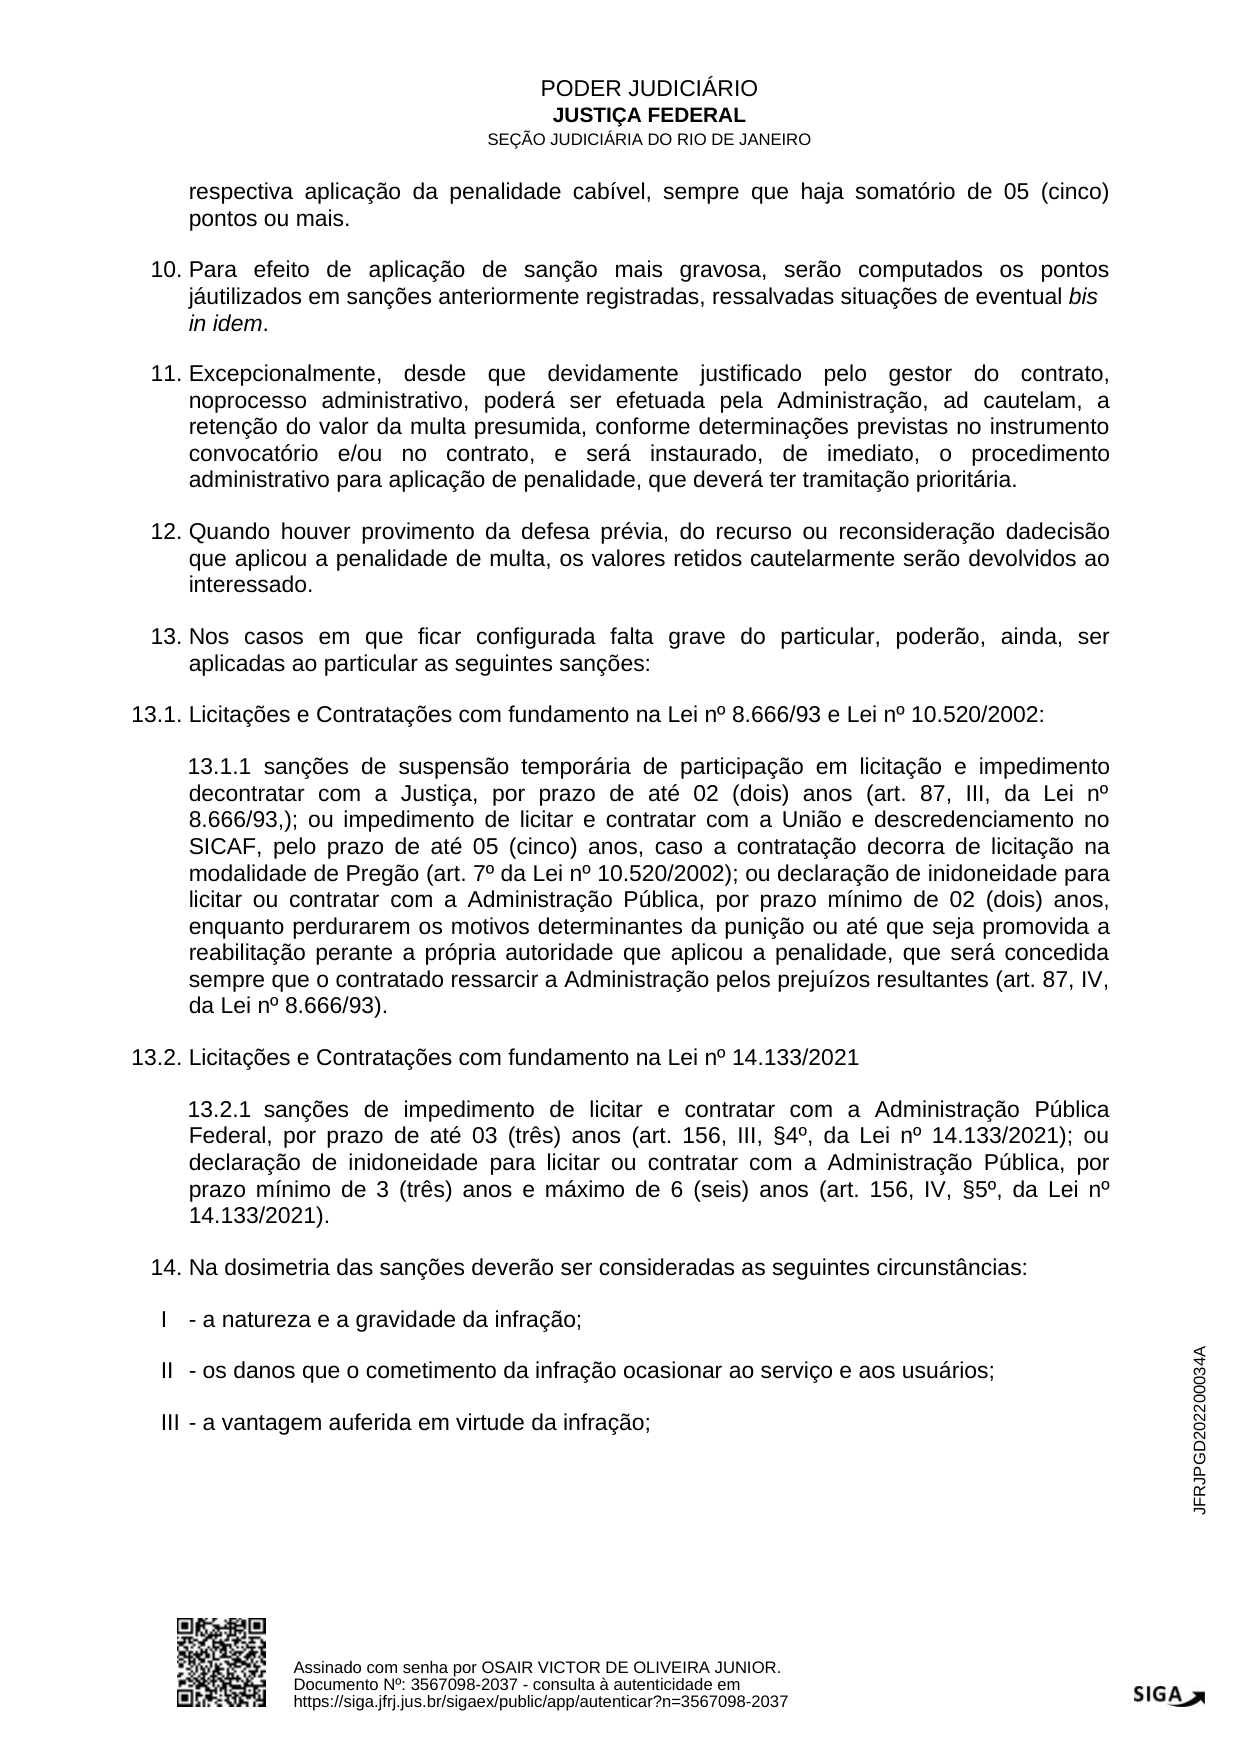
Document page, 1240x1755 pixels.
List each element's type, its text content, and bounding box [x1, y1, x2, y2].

list sanções de impedimento de licitar e contratar com a Administração Pública Federal, por prazo de até 03 (três) anos (art. 156, III, §4º, da Lei nº 14.133/2021); ou declaração de inidoneidade para licitar ou contratar com a Administração Pública, por prazo mínimo de 3 (três) anos e máximo de 6 (seis) anos (art. 156, IV, §5º, da Lei nº 14.133/2021). [187, 1096, 1111, 1228]
list - a natureza e a gravidade da infração; [161, 1306, 1111, 1332]
text in idem. [188, 309, 1112, 336]
list Licitações e Contratações com fundamento na Lei nº 8.666/93 e Lei nº 10.520/2002: [131, 701, 1111, 728]
list respectiva aplicação da penalidade cabível, sempre que haja somatório de 05 (cinco) pontos ou mais. [150, 178, 1111, 231]
list - a vantagem auferida em virtude da infração; [161, 1409, 1111, 1436]
list Quando houver provimento da defesa prévia, do recurso ou reconsideração dadecisão que aplicou a penalidade de multa, os valores retidos cautelarmente serão devolvidos ao interessado. [150, 518, 1111, 598]
list Nos casos em que ficar configurada falta grave do particular, poderão, ainda, ser aplicadas ao particular as seguintes sanções: [150, 623, 1111, 676]
list - os danos que o cometimento da infração ocasionar ao serviço e aos usuários; [161, 1357, 1111, 1384]
list Na dosimetria das sanções deverão ser consideradas as seguintes circunstâncias: [150, 1254, 1111, 1280]
list sanções de suspensão temporária de participação em licitação e impedimento decontratar com a Justiça, por prazo de até 02 (dois) anos (art. 87, III, da Lei nº 8.666/93,); ou impedimento de licitar e contratar com a União e descredenciamento no SICAF, pelo prazo de até 05 (cinco) anos, caso a contratação decorra de licitação na modalidade de Pregão (art. 7º da Lei nº 10.520/2002); ou declaração de inidoneidade para licitar ou contratar com a Administração Pública, por prazo mínimo de 02 (dois) anos, enquanto perdurarem os motivos determinantes da punição ou até que seja promovida a reabilitação perante a própria autoridade que aplicou a penalidade, que será concedida sempre que o contratado ressarcir a Administração pelos prejuízos resultantes (art. 87, IV, da Lei nº 8.666/93). [187, 753, 1111, 1019]
list Licitações e Contratações com fundamento na Lei nº 14.133/2021 [131, 1044, 1111, 1070]
list Excepcionalmente, desde que devidamente justificado pelo gestor do contrato, noprocesso administrativo, poderá ser efetuada pela Administração, ad cautelam, a retenção do valor da multa presumida, conforme determinações previstas no instrumento convocatório e/ou no contrato, e será instaurado, de imediato, o procedimento administrativo para aplicação de penalidade, que deverá ter tramitação prioritária. [150, 360, 1111, 493]
list Para efeito de aplicação de sanção mais gravosa, serão computados os pontos jáutilizados em sanções anteriormente registradas, ressalvadas situações de eventual bis [150, 256, 1111, 309]
